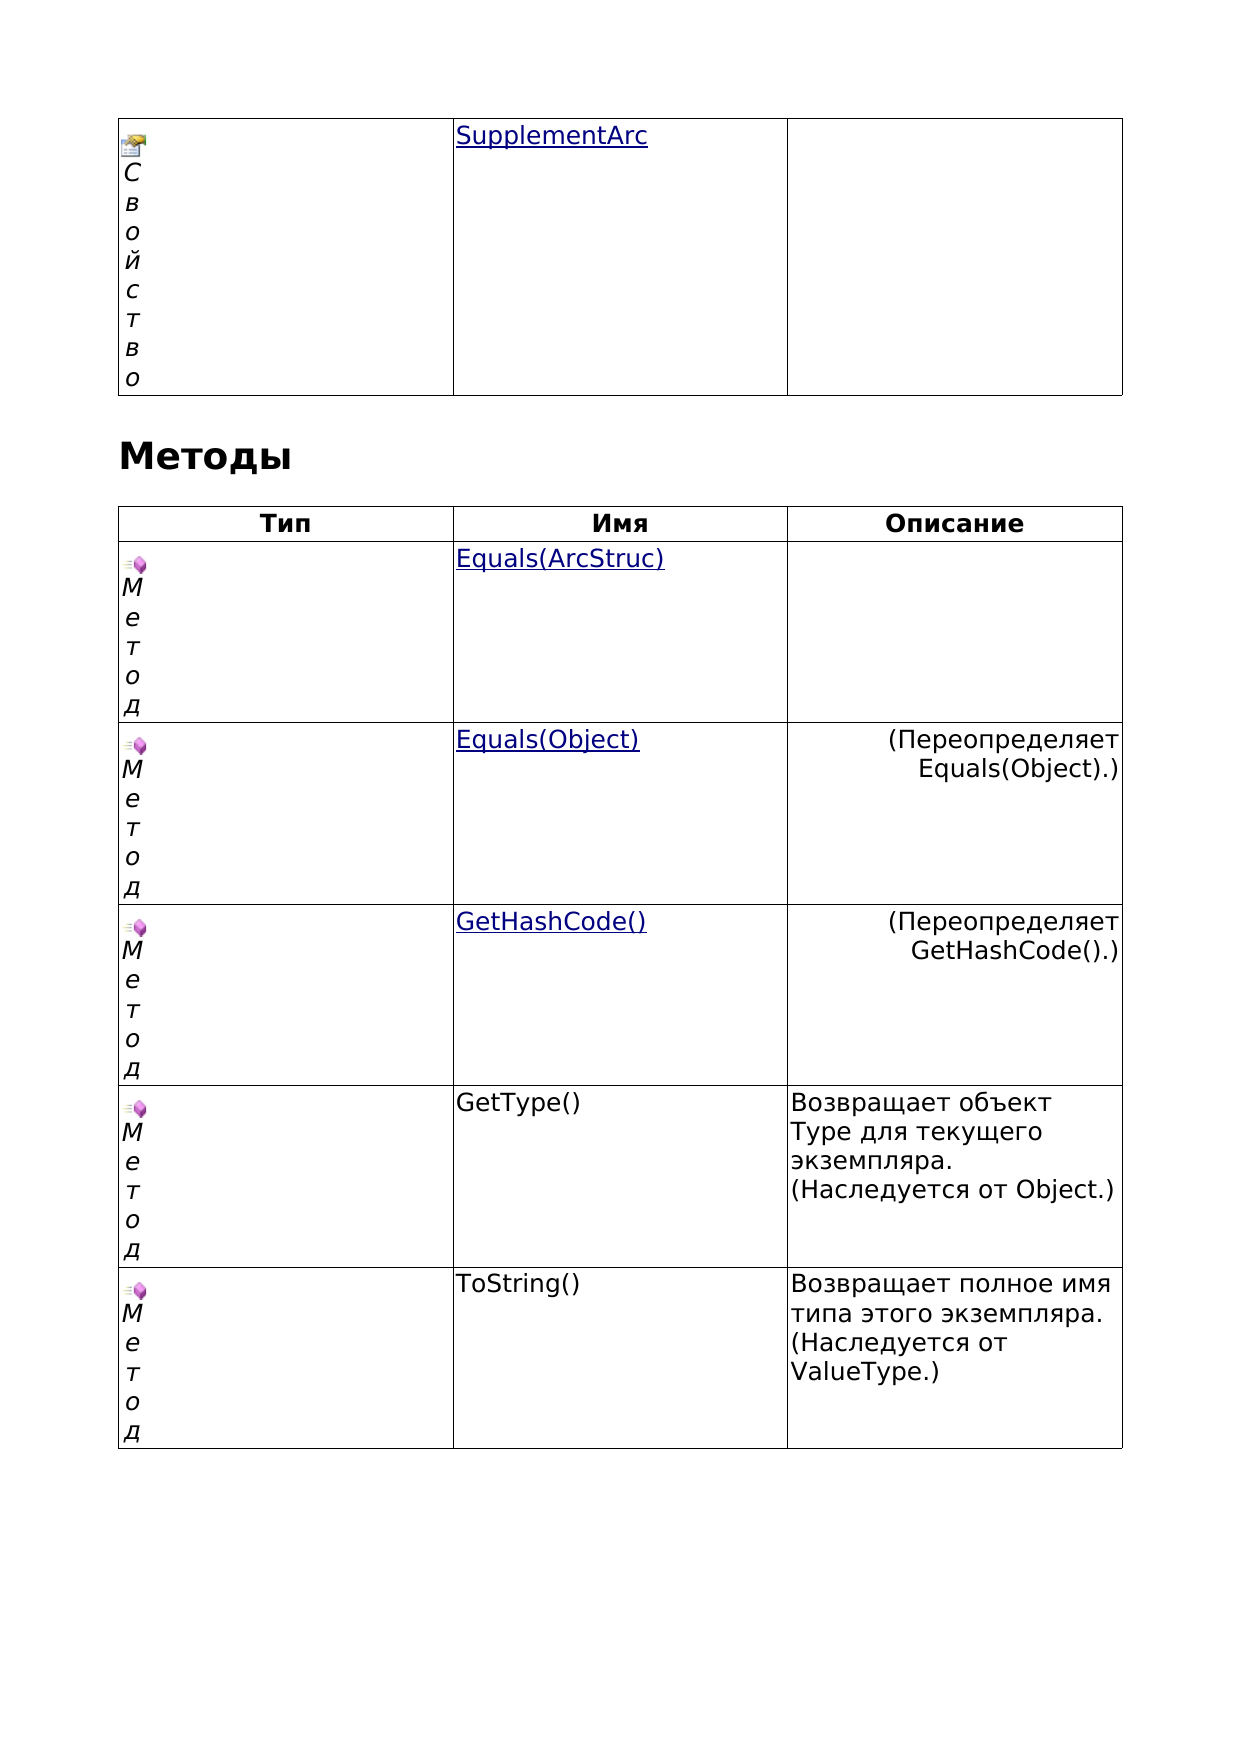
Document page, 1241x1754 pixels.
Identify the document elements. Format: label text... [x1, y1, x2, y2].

picture [121, 1100, 147, 1118]
table_header Имя [454, 507, 787, 541]
table_cell [788, 119, 1122, 395]
table_cell [788, 542, 1122, 722]
table_cell Возвращает полное имя типа этого экземпляра. (Наследуется от ValueType.) [788, 1268, 1122, 1448]
table_cell [119, 1086, 453, 1267]
picture [121, 133, 147, 159]
picture [121, 919, 147, 937]
table_cell [119, 905, 453, 1085]
table_cell Возвращает объект Type для текущего экземпляра. (Наследуется от Object.) [788, 1086, 1122, 1267]
table_header Описание [788, 507, 1122, 541]
picture [121, 737, 147, 755]
table_cell (Переопределяет Equals(Object).) [788, 723, 1122, 904]
table_cell Equals(ArcStruc) [454, 542, 787, 722]
table_cell [119, 542, 453, 722]
table_cell (Переопределяет GetHashCode().) [788, 905, 1122, 1085]
table_cell SupplementArc [454, 119, 787, 395]
table_cell ToString() [454, 1268, 787, 1448]
picture [121, 556, 147, 574]
table_cell GetType() [454, 1086, 787, 1267]
table_cell Equals(Object) [454, 723, 787, 904]
table_cell [119, 1268, 453, 1448]
table_cell [119, 119, 453, 395]
table_header Тип [119, 507, 453, 541]
table_cell [119, 723, 453, 904]
picture [121, 1282, 147, 1300]
table_cell GetHashCode() [454, 905, 787, 1085]
subtitle Методы [118, 435, 1122, 478]
